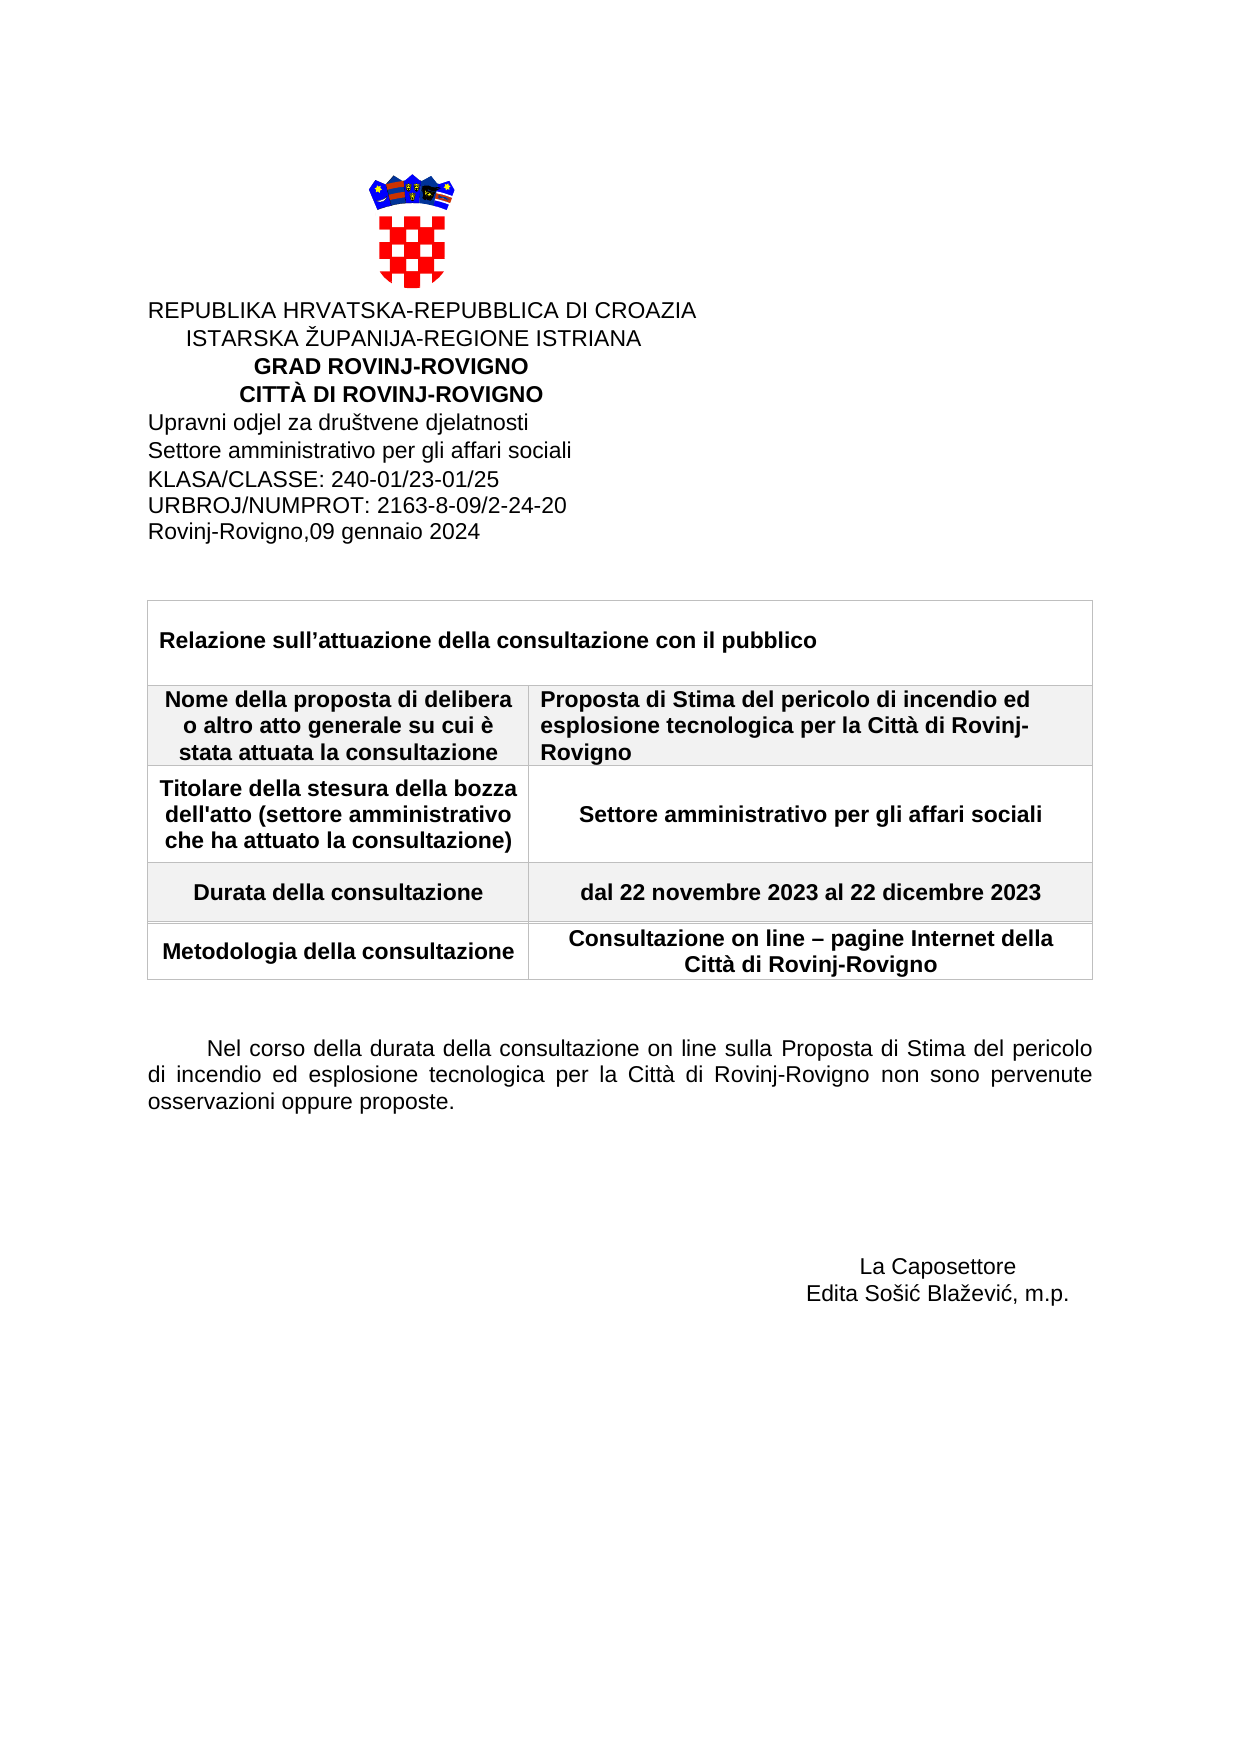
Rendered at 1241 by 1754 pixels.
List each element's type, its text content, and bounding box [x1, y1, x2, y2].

table_cell Metodologia della consultazione [148, 924, 528, 979]
text La Caposettore [783, 1253, 1093, 1279]
table_header Relazione sull’attuazione della consultazione con il pubblico [148, 601, 1092, 685]
text KLASA/CLASSE: 240-01/23-01/25 [148, 466, 1093, 492]
text Edita Sošić Blažević, m.p. [783, 1279, 1093, 1306]
table_cell Durata della consultazione [148, 863, 528, 921]
text Rovinj-Rovigno,09 gennaio 2024 [148, 518, 1066, 545]
text GRAD ROVINJ-ROVIGNO [147, 353, 635, 379]
text Nel corso della durata della consultazione on line sulla Proposta di Stima del pericolo di incendio ed esplosione tecnologica per la Città di Rovinj-Rovigno non sono pervenute osservazioni oppure proposte. [148, 1035, 1093, 1114]
table_cell dal 22 novembre 2023 al 22 dicembre 2023 [529, 863, 1092, 921]
text REPUBLIKA HRVATSKA-REPUBBLICA DI CROAZIA [148, 297, 738, 323]
table_cell Proposta di Stima del pericolo di incendio ed esplosione tecnologica per la Città di Rovinj-Rovigno [529, 686, 1092, 765]
text ISTARSKA ŽUPANIJA-REGIONE ISTRIANA [148, 325, 679, 351]
text URBROJ/NUMPROT: 2163-8-09/2-24-20 [148, 492, 1066, 518]
table_cell Settore amministrativo per gli affari sociali [529, 766, 1092, 862]
text Settore amministrativo per gli affari sociali [148, 437, 1093, 464]
table_cell Nome della proposta di delibera o altro atto generale su cui è stata attuata la consultazione [148, 686, 528, 765]
table_cell Titolare della stesura della bozza dell'atto (settore amministrativo che ha attuato la consultazione) [148, 766, 528, 862]
text Upravni odjel za društvene djelatnosti [148, 409, 1093, 436]
table_cell Consultazione on line – pagine Internet della Città di Rovinj-Rovigno [529, 924, 1092, 979]
text CITTÀ DI ROVINJ-ROVIGNO [148, 381, 635, 408]
